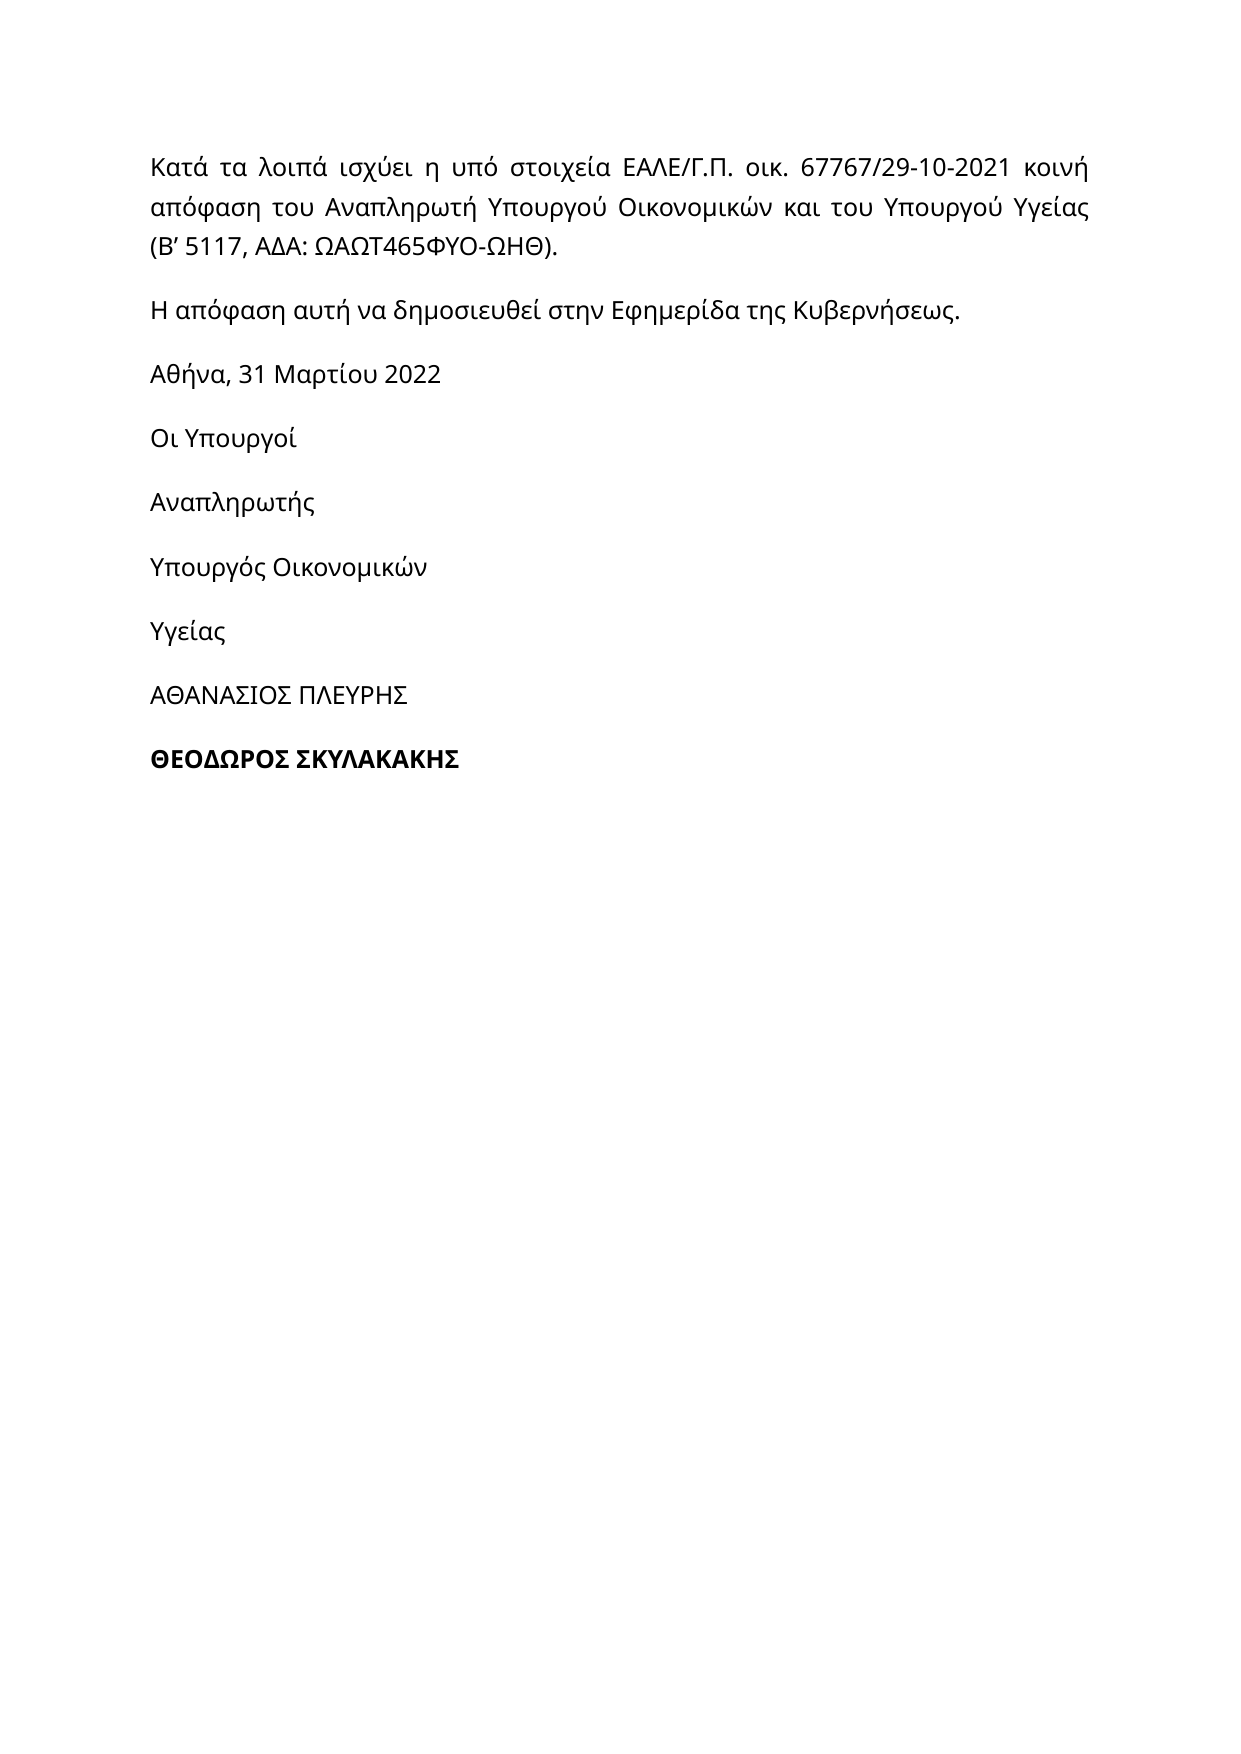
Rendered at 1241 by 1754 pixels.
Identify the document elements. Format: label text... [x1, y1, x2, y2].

text H απόφαση αυτή να δημοσιευθεί στην Εφημερίδα της Κυβερνήσεως. [150, 292, 1090, 327]
text Αναπληρωτής [150, 485, 1090, 519]
text Υγείας [150, 613, 1090, 647]
text Αθήνα, 31 Μαρτίου 2022 [150, 357, 1090, 391]
text ΘΕΟΔΩΡΟΣ ΣΚΥΛΑΚΑΚΗΣ [150, 742, 1090, 776]
text Κατά τα λοιπά ισχύει η υπό στοιχεία ΕΑΛΕ/Γ.Π. οικ. 67767/29-10-2021 κοινή απόφαση του Αναπληρωτή Υπουργού Οικονομικών και του Υπουργού Υγείας (Β’ 5117, ΑΔΑ: ΩΑΩΤ465ΦΥΟ-ΩΗΘ). [150, 150, 1090, 262]
text Υπουργός Οικονομικών [150, 549, 1090, 583]
text Οι Υπουργοί [150, 421, 1090, 455]
text ΑΘΑΝΑΣΙΟΣ ΠΛΕΥΡΗΣ [150, 677, 1090, 712]
